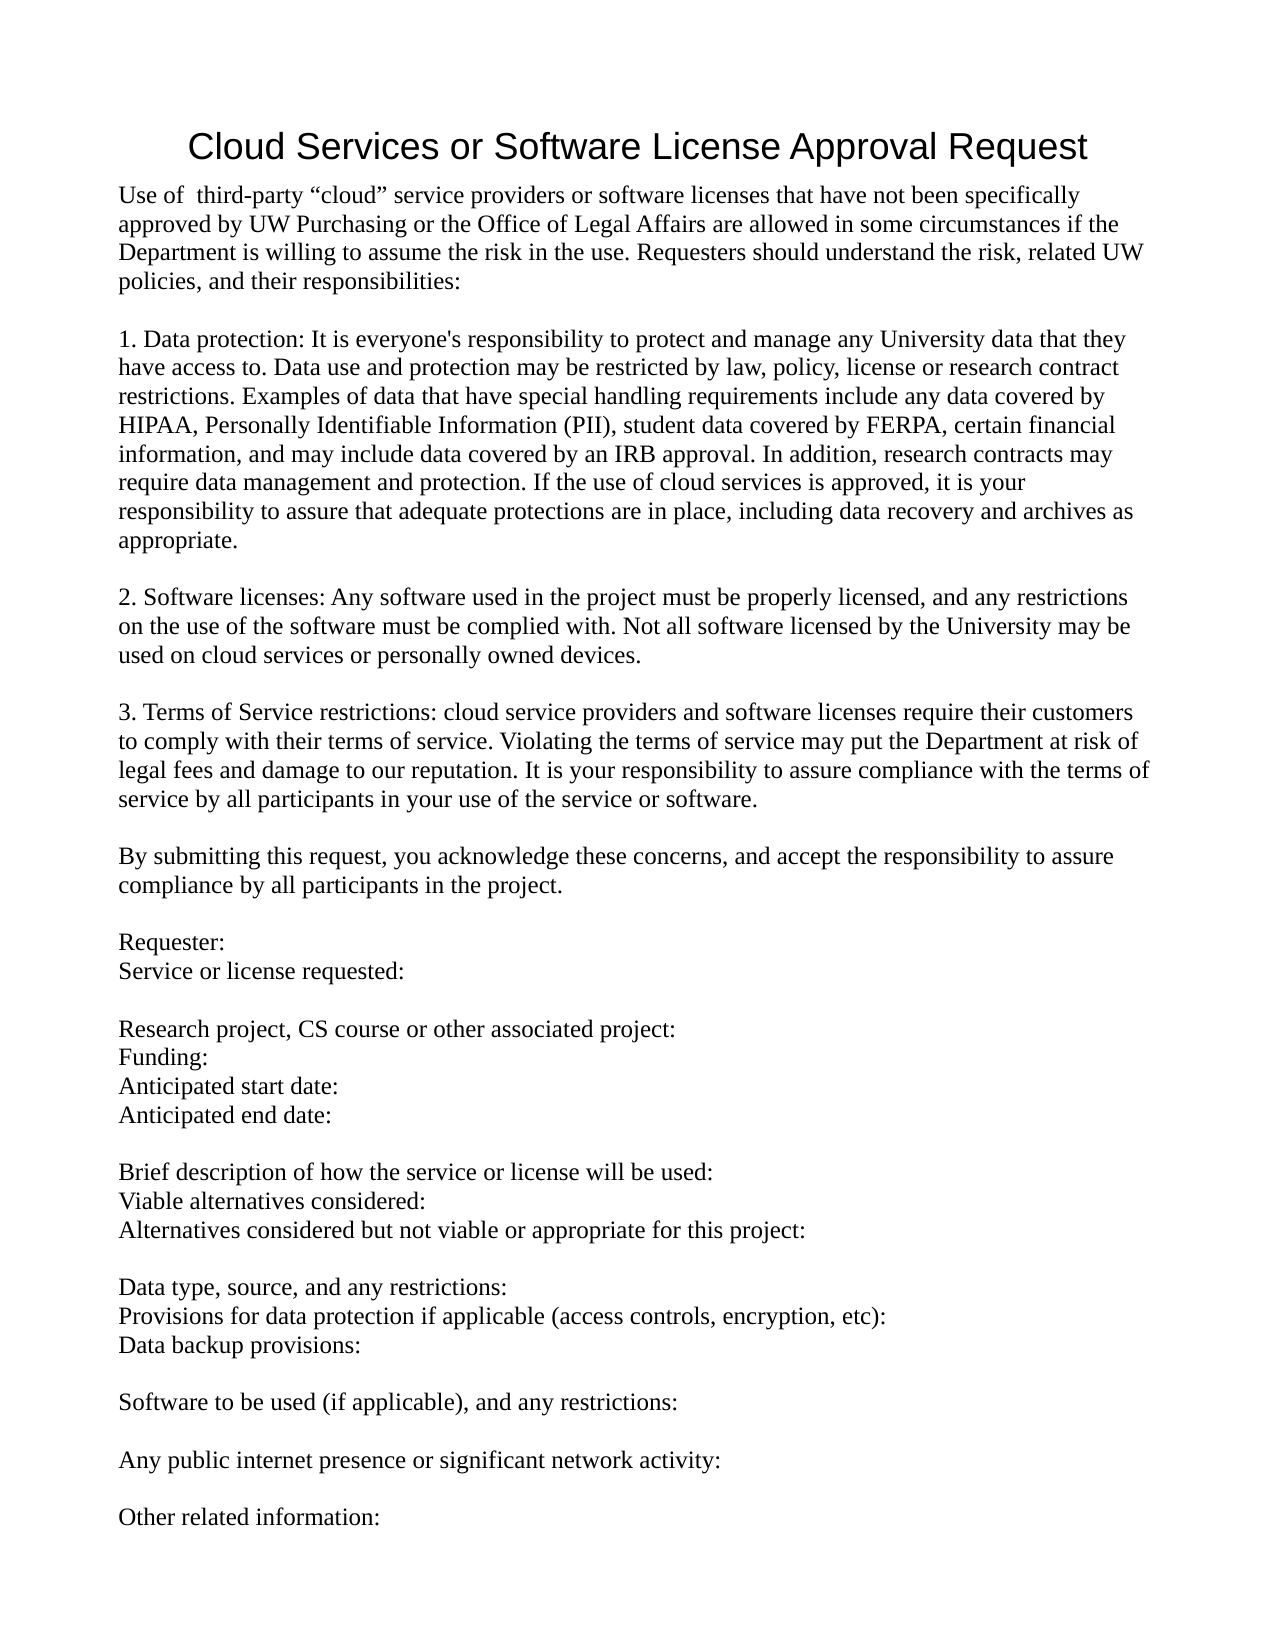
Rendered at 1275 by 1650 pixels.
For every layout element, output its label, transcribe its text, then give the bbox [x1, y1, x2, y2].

text Funding: [118, 1042, 1157, 1071]
text Anticipated end date: [118, 1100, 1157, 1129]
text Brief description of how the service or license will be used: [118, 1157, 1157, 1186]
text Data backup provisions: [118, 1330, 1157, 1359]
text Any public internet presence or significant network activity: [118, 1445, 1157, 1474]
subtitle Cloud Services or Software License Approval Request [118, 124, 1157, 167]
text Anticipated start date: [118, 1071, 1157, 1100]
text Alternatives considered but not viable or appropriate for this project: [118, 1215, 1157, 1244]
text 2. Software licenses: Any software used in the project must be properly licensed, and any restrictions on the use of the software must be complied with. Not all software licensed by the University may be used on cloud services or personally owned devices. [118, 582, 1157, 669]
text Other related information: [118, 1502, 1157, 1531]
text Data type, source, and any restrictions: [118, 1272, 1157, 1301]
text Viable alternatives considered: [118, 1186, 1157, 1215]
text Use of third-party “cloud” service providers or software licenses that have not been specifically approved by UW Purchasing or the Office of Legal Affairs are allowed in some circumstances if the Department is willing to assume the risk in the use. Requesters should understand the risk, related UW policies, and their responsibilities: [118, 180, 1157, 295]
text 1. Data protection: It is everyone's responsibility to protect and manage any University data that they have access to. Data use and protection may be restricted by law, policy, license or research contract restrictions. Examples of data that have special handling requirements include any data covered by HIPAA, Personally Identifiable Information (PII), student data covered by FERPA, certain financial information, and may include data covered by an IRB approval. In addition, research contracts may require data management and protection. If the use of cloud services is approved, it is your responsibility to assure that adequate protections are in place, including data recovery and archives as appropriate. [118, 324, 1157, 554]
text 3. Terms of Service restrictions: cloud service providers and software licenses require their customers to comply with their terms of service. Violating the terms of service may put the Department at risk of legal fees and damage to our reputation. It is your responsibility to assure compliance with the terms of service by all participants in your use of the service or software. [118, 697, 1157, 812]
text Research project, CS course or other associated project: [118, 1014, 1157, 1042]
text Software to be used (if applicable), and any restrictions: [118, 1387, 1157, 1416]
text Requester: [118, 927, 1157, 956]
text Provisions for data protection if applicable (access controls, encryption, etc): [118, 1301, 1157, 1330]
text By submitting this request, you acknowledge these concerns, and accept the responsibility to assure compliance by all participants in the project. [118, 841, 1157, 899]
text Service or license requested: [118, 956, 1157, 985]
